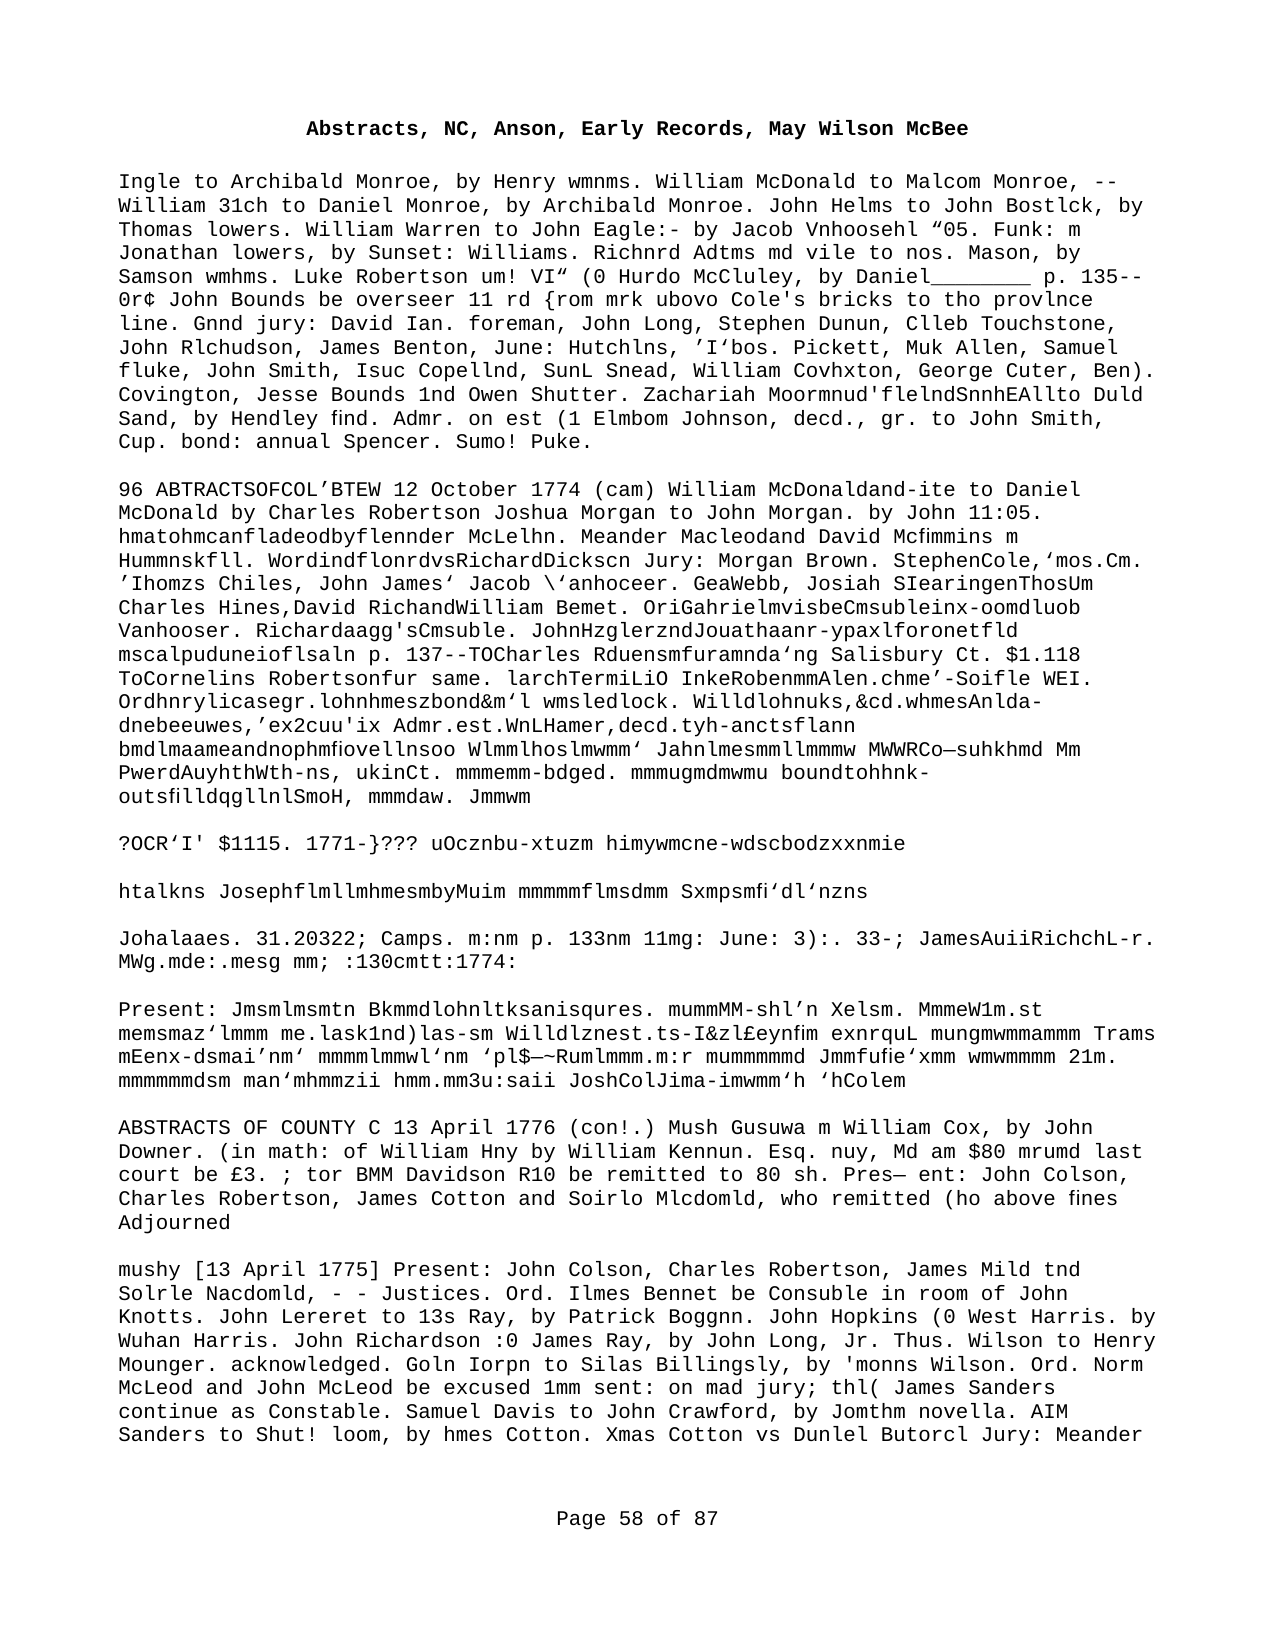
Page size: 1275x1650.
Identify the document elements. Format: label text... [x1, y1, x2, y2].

text htalkns JosephflmllmhmesmbyMuim mmmmmflmsdmm Sxmpsmﬁ‘dl‘nzns [118, 881, 1157, 904]
text Ingle to Archibald Monroe, by Henry wmnms. William McDonald to Malcom Monroe, --William 31ch to Daniel Monroe, by Archibald Monroe. John Helms to John Bostlck, by Thomas lowers. William Warren to John Eagle:- by Jacob Vnhoosehl “05. Funk: m Jonathan lowers, by Sunset: Williams. Richnrd Adtms md vile to nos. Mason, by Samson wmhms. Luke Robertson um! VI“ (0 Hurdo McCluley, by Daniel________ p. 135--0r¢ John Bounds be overseer 11 rd {rom mrk ubovo Cole's bricks to tho provlnce line. Gnnd jury: David Ian. foreman, John Long, Stephen Dunun, Clleb Touchstone, John Rlchudson, James Benton, June: Hutchlns, ’I‘bos. Pickett, Muk Allen, Samuel fluke, John Smith, Isuc Copellnd, SunL Snead, William Covhxton, George Cuter, Ben). Covington, Jesse Bounds 1nd Owen Shutter. Zachariah Moormnud'flelndSnnhEAllto Duld Sand, by Hendley ﬁnd. Admr. on est (1 Elmbom Johnson, decd., gr. to John Smith, Cup. bond: annual Spencer. Sumo! Puke. [118, 171, 1157, 455]
text ABSTRACTS OF COUNTY C 13 April 1776 (con!.) Mush Gusuwa m William Cox, by John Downer. (in math: of William Hny by William Kennun. Esq. nuy, Md am $80 mrumd last court be £3. ; tor BMM Davidson R10 be remitted to 80 sh. Pres— ent: John Colson, Charles Robertson, James Cotton and Soirlo Mlcdomld, who remitted (ho above ﬁnes Adjourned [118, 1117, 1157, 1235]
text Present: Jmsmlmsmtn Bkmmdlohnltksanisqures. mummMM-shl’n Xelsm. MmmeW1m.st memsmaz‘lmmm me.lask1nd)las-sm Willdlznest.ts-I&zl£eynﬁm exnrquL mungmwmmammm Trams mEenx-dsmai’nm‘ mmmmlmmwl‘nm ‘pl$—~Rumlmmm.m:r mummmmmd Jmmfuﬁe‘xmm wmwmmmm 21m. mmmmmmdsm man‘mhmmzii hmm.mm3u:saii JoshColJima-imwmm‘h ‘hColem [118, 999, 1157, 1093]
text mushy [13 April 1775] Present: John Colson, Charles Robertson, James Mild tnd Solrle Nacdomld, - - Justices. Ord. Ilmes Bennet be Consuble in room of John Knotts. John Lereret to 13s Ray, by Patrick Boggnn. John Hopkins (0 West Harris. by Wuhan Harris. John Richardson :0 James Ray, by John Long, Jr. Thus. Wilson to Henry Mounger. acknowledged. Goln Iorpn to Silas Billingsly, by 'monns Wilson. Ord. Norm McLeod and John McLeod be excused 1mm sent: on mad jury; thl( James Sanders continue as Constable. Samuel Davis to John Crawford, by Jomthm novella. AIM Sanders to Shut! loom, by hmes Cotton. Xmas Cotton vs Dunlel Butorcl Jury: Meander [118, 1259, 1157, 1448]
text ?OCR‘I' $1115. 1771-}??? uOcznbu-xtuzm himywmcne-wdscbodzxxnmie [118, 833, 1157, 857]
text Johalaaes. 31.20322; Camps. m:nm p. 133nm 11mg: June: 3):. 33-; JamesAuiiRichchL-r. MWg.mde:.mesg mm; :130cmtt:1774: [118, 928, 1157, 975]
text 96 ABTRACTSOFCOL’BTEW 12 October 1774 (cam) William McDonaldand-ite to Daniel McDonald by Charles Robertson Joshua Morgan to John Morgan. by John 11:05. hmatohmcanfladeodbyflennder McLelhn. Meander Macleodand David Mcﬁmmins m Hummnskfll. WordindflonrdvsRichardDickscn Jury: Morgan Brown. StephenCole,‘mos.Cm. ’Ihomzs Chiles, John James‘ Jacob \‘anhoceer. GeaWebb, Josiah SIearingenThosUm Charles Hines,David RichandWilliam Bemet. OriGahrielmvisbeCmsubleinx-oomdluob Vanhooser. Richardaagg'sCmsuble. JohnHzglerzndJouathaanr-ypaxlforonetfld mscalpuduneioflsaln p. 137--TOCharles Rduensmfuramnda‘ng Salisbury Ct. $1.118 ToCornelins Robertsonfur same. larchTermiLiO InkeRobenmmAlen.chme’-Soifle WEI. Ordhnrylicasegr.lohnhmeszbond&m‘l wmsledlock. Willdlohnuks,&cd.whmesAnlda-dnebeeuwes,’ex2cuu'ix Admr.est.WnLHamer,decd.tyh-anctsflann bmdlmaameandnophmﬁovellnsoo Wlmmlhoslmwmm‘ Jahnlmesmmllmmmw MWWRCo—suhkhmd Mm PwerdAuyhthWth-ns, ukinCt. mmmemm-bdged. mmmugmdmwmu boundtohhnk-outsﬁlldqgllnlSmoH, mmmdaw. Jmmwm [118, 479, 1157, 810]
